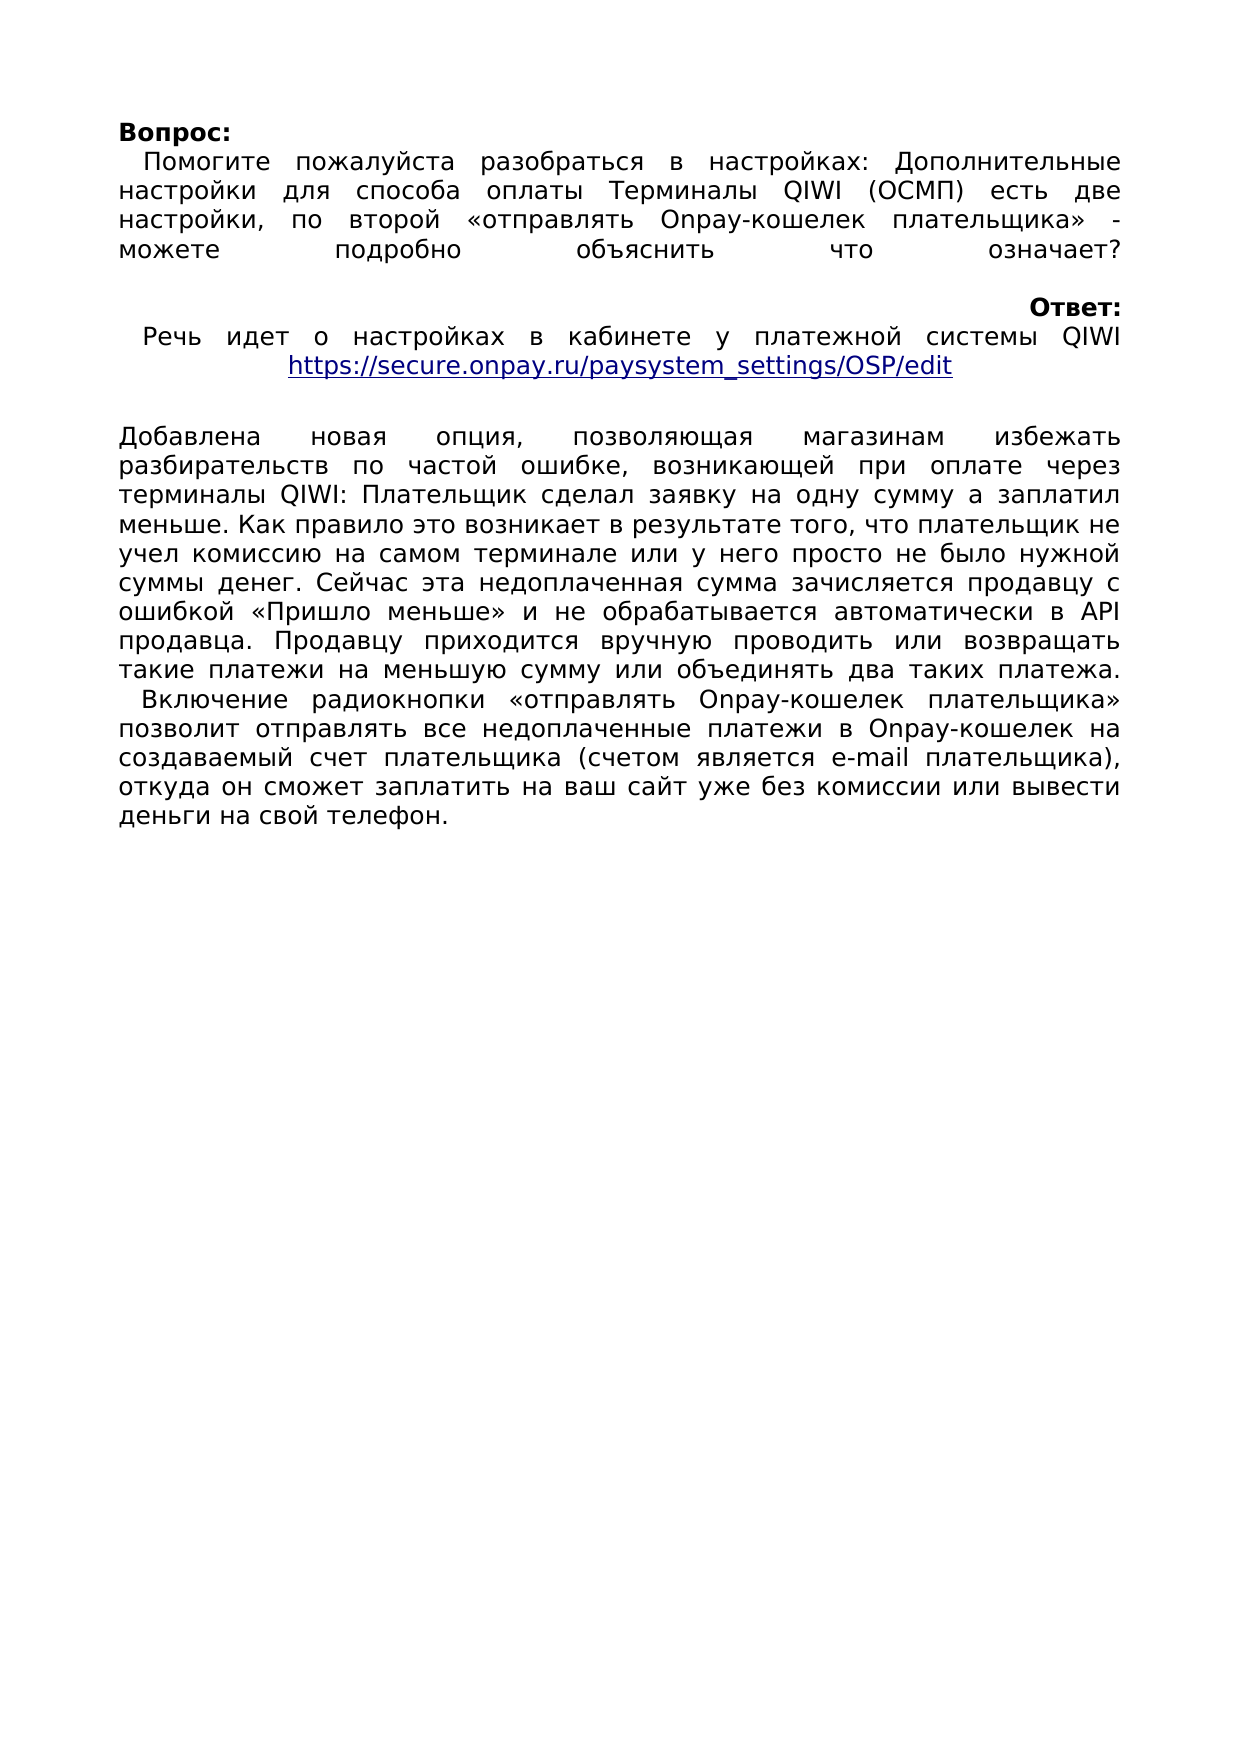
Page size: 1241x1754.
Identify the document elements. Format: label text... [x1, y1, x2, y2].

text Вопрос: Помогите пожалуйста разобраться в настройках: Дополнительные настройки для способа оплаты Терминалы QIWI (ОСМП) есть две настройки, по второй «отправлять Onpay-кошелек плательщика» - можете подробно объяснить что означает? Ответ: Речь идет о настройках в кабинете у платежной системы QIWI https://secure.onpay.ru/paysystem_settings/OSP/edit [118, 118, 1122, 410]
text Добавлена новая опция, позволяющая магазинам избежать разбирательств по частой ошибке, возникающей при оплате через терминалы QIWI: Плательщик сделал заявку на одну сумму а заплатил меньше. Как правило это возникает в результате того, что плательщик не учел комиссию на самом терминале или у него просто не было нужной суммы денег. Сейчас эта недоплаченная сумма зачисляется продавцу с ошибкой «Пришло меньше» и не обрабатывается автоматически в API продавца. Продавцу приходится вручную проводить или возвращать такие платежи на меньшую сумму или объединять два таких платежа. Включение радиокнопки «отправлять Onpay-кошелек плательщика» позволит отправлять все недоплаченные платежи в Onpay-кошелек на создаваемый счет плательщика (счетом является e-mail плательщика), откуда он сможет заплатить на ваш сайт уже без комиссии или вывести деньги на свой телефон. [118, 422, 1122, 831]
